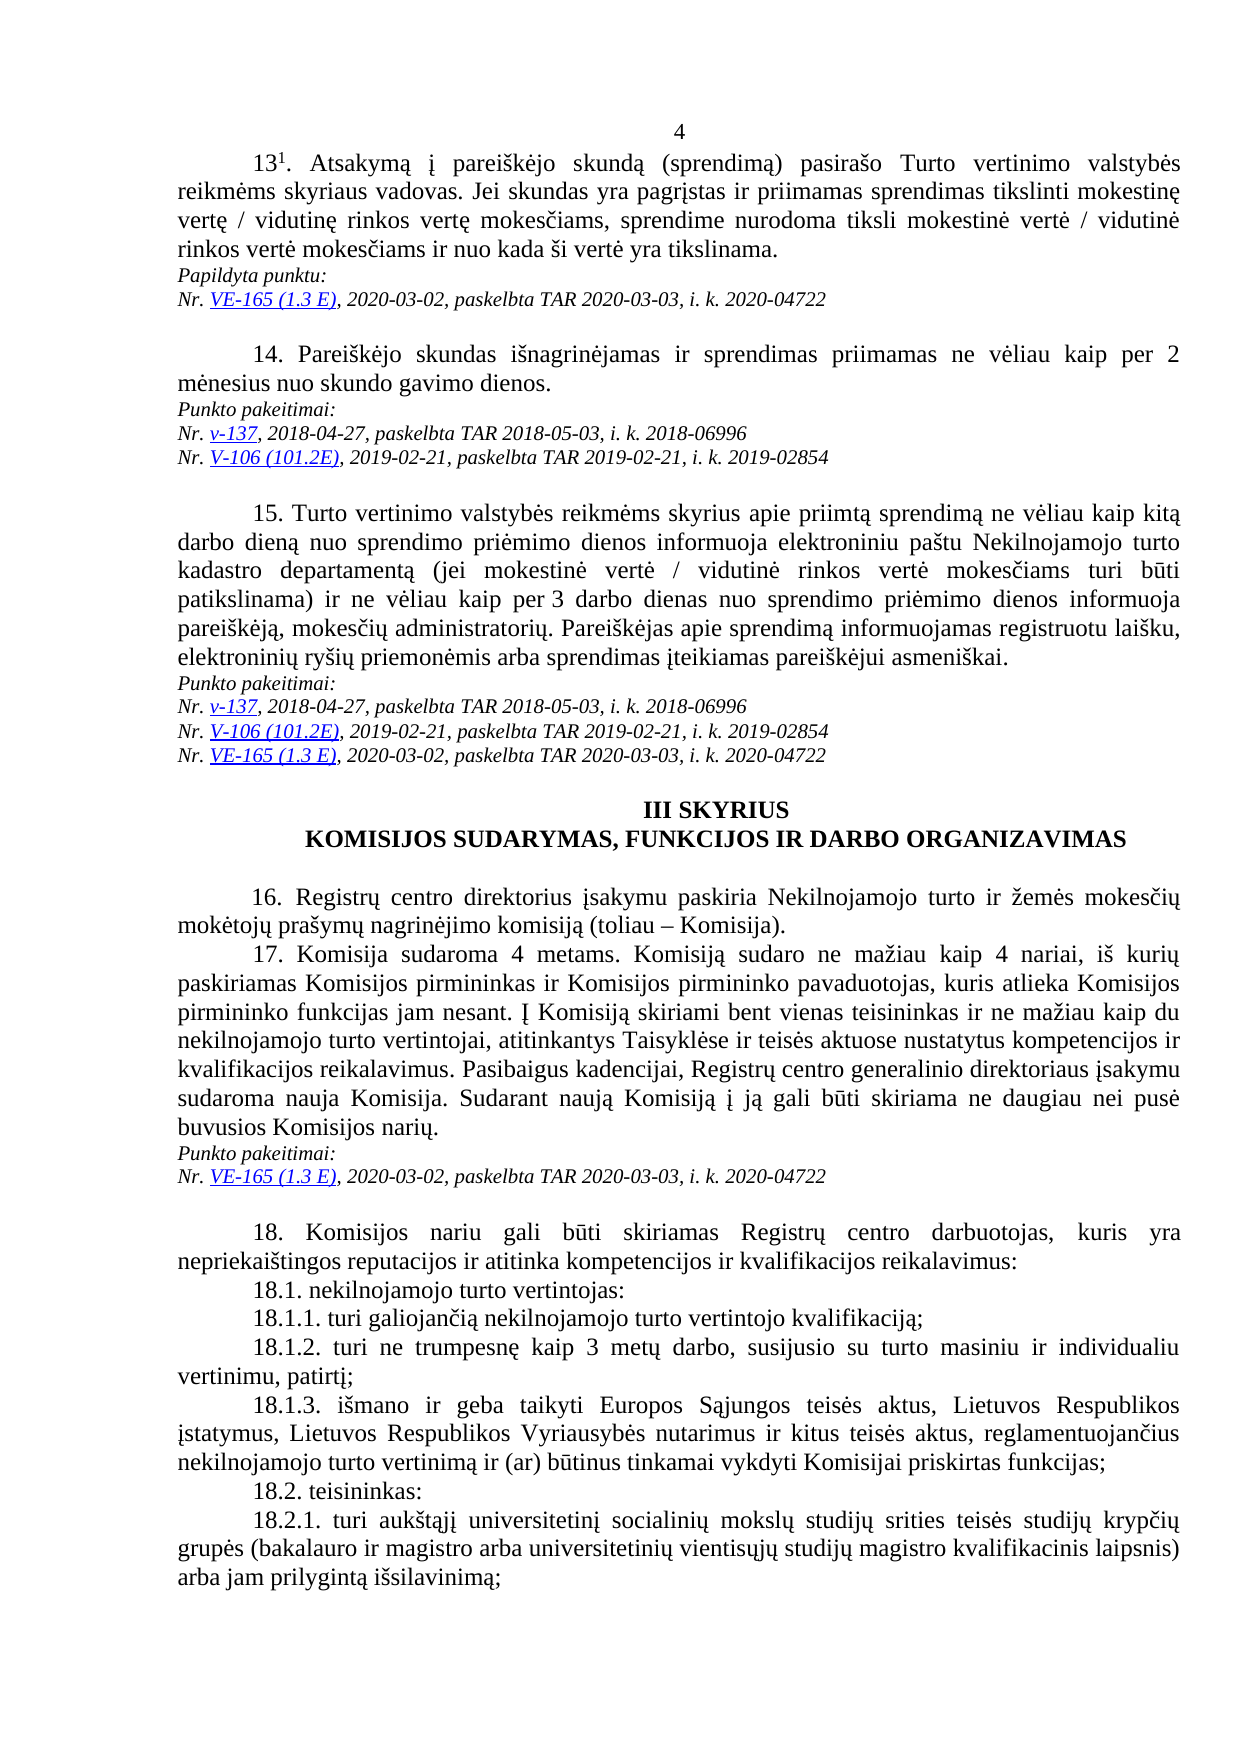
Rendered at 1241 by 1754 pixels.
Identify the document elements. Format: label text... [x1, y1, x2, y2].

text KOMISIJOS SUDARYMAS, FUNKCIJOS IR DARBO ORGANIZAVIMAS [251, 824, 1181, 853]
text Nr. V-106 (101.2E), 2019-02-21, paskelbta TAR 2019-02-21, i. k. 2019-02854 [177, 445, 1181, 469]
text 17. Komisija sudaroma 4 metams. Komisiją sudaro ne mažiau kaip 4 nariai, iš kurių paskiriamas Komisijos pirmininkas ir Komisijos pirmininko pavaduotojas, kuris atlieka Komisijos pirmininko funkcijas jam nesant. Į Komisiją skiriami bent vienas teisininkas ir ne mažiau kaip du nekilnojamojo turto vertintojai, atitinkantys Taisyklėse ir teisės aktuose nustatytus kompetencijos ir kvalifikacijos reikalavimus. Pasibaigus kadencijai, Registrų centro generalinio direktoriaus įsakymu sudaroma nauja Komisija. Sudarant naują Komisiją į ją gali būti skiriama ne daugiau nei pusė buvusios Komisijos narių. [177, 939, 1181, 1140]
text 16. Registrų centro direktorius įsakymu paskiria Nekilnojamojo turto ir žemės mokesčių mokėtojų prašymų nagrinėjimo komisiją (toliau – Komisija). [177, 882, 1181, 939]
text Punkto pakeitimai: [177, 397, 1181, 421]
text 131. Atsakymą į pareiškėjo skundą (sprendimą) pasirašo Turto vertinimo valstybės reikmėms skyriaus vadovas. Jei skundas yra pagrįstas ir priimamas sprendimas tikslinti mokestinę vertę / vidutinę rinkos vertę mokesčiams, sprendime nurodoma tiksli mokestinė vertė / vidutinė rinkos vertė mokesčiams ir nuo kada ši vertė yra tikslinama. [177, 148, 1181, 263]
text 14. Pareiškėjo skundas išnagrinėjamas ir sprendimas priimamas ne vėliau kaip per 2 mėnesius nuo skundo gavimo dienos. [177, 339, 1181, 397]
text Papildyta punktu: [177, 263, 1181, 287]
text 18.1. nekilnojamojo turto vertintojas: [177, 1275, 1181, 1303]
text Punkto pakeitimai: [177, 1140, 1181, 1164]
text Punkto pakeitimai: [177, 670, 1181, 694]
text 18.1.2. turi ne trumpesnę kaip 3 metų darbo, susijusio su turto masiniu ir individualiu vertinimu, patirtį; [177, 1332, 1181, 1390]
text Nr. VE-165 (1.3 E), 2020-03-02, paskelbta TAR 2020-03-03, i. k. 2020-04722 [177, 287, 1181, 311]
text 18.2. teisininkas: [177, 1476, 1181, 1505]
text III SKYRIUS [251, 795, 1181, 824]
text 18. Komisijos nariu gali būti skiriamas Registrų centro darbuotojas, kuris yra nepriekaištingos reputacijos ir atitinka kompetencijos ir kvalifikacijos reikalavimus: [177, 1217, 1181, 1275]
text Nr. v-137, 2018-04-27, paskelbta TAR 2018-05-03, i. k. 2018-06996 [177, 421, 1181, 445]
text 18.1.1. turi galiojančią nekilnojamojo turto vertintojo kvalifikaciją; [177, 1303, 1181, 1332]
text Nr. v-137, 2018-04-27, paskelbta TAR 2018-05-03, i. k. 2018-06996 [177, 694, 1181, 718]
text Nr. VE-165 (1.3 E), 2020-03-02, paskelbta TAR 2020-03-03, i. k. 2020-04722 [177, 1164, 1181, 1188]
text Nr. VE-165 (1.3 E), 2020-03-02, paskelbta TAR 2020-03-03, i. k. 2020-04722 [177, 743, 1181, 767]
text 15. Turto vertinimo valstybės reikmėms skyrius apie priimtą sprendimą ne vėliau kaip kitą darbo dieną nuo sprendimo priėmimo dienos informuoja elektroniniu paštu Nekilnojamojo turto kadastro departamentą (jei mokestinė vertė / vidutinė rinkos vertė mokesčiams turi būti patikslinama) ir ne vėliau kaip per 3 darbo dienas nuo sprendimo priėmimo dienos informuoja pareiškėją, mokesčių administratorių. Pareiškėjas apie sprendimą informuojamas registruotu laišku, elektroninių ryšių priemonėmis arba sprendimas įteikiamas pareiškėjui asmeniškai. [177, 498, 1181, 670]
text 18.2.1. turi aukštąjį universitetinį socialinių mokslų studijų srities teisės studijų krypčių grupės (bakalauro ir magistro arba universitetinių vientisųjų studijų magistro kvalifikacinis laipsnis) arba jam prilygintą išsilavinimą; [177, 1505, 1181, 1591]
text Nr. V-106 (101.2E), 2019-02-21, paskelbta TAR 2019-02-21, i. k. 2019-02854 [177, 718, 1181, 743]
text 18.1.3. išmano ir geba taikyti Europos Sąjungos teisės aktus, Lietuvos Respublikos įstatymus, Lietuvos Respublikos Vyriausybės nutarimus ir kitus teisės aktus, reglamentuojančius nekilnojamojo turto vertinimą ir (ar) būtinus tinkamai vykdyti Komisijai priskirtas funkcijas; [177, 1390, 1181, 1476]
